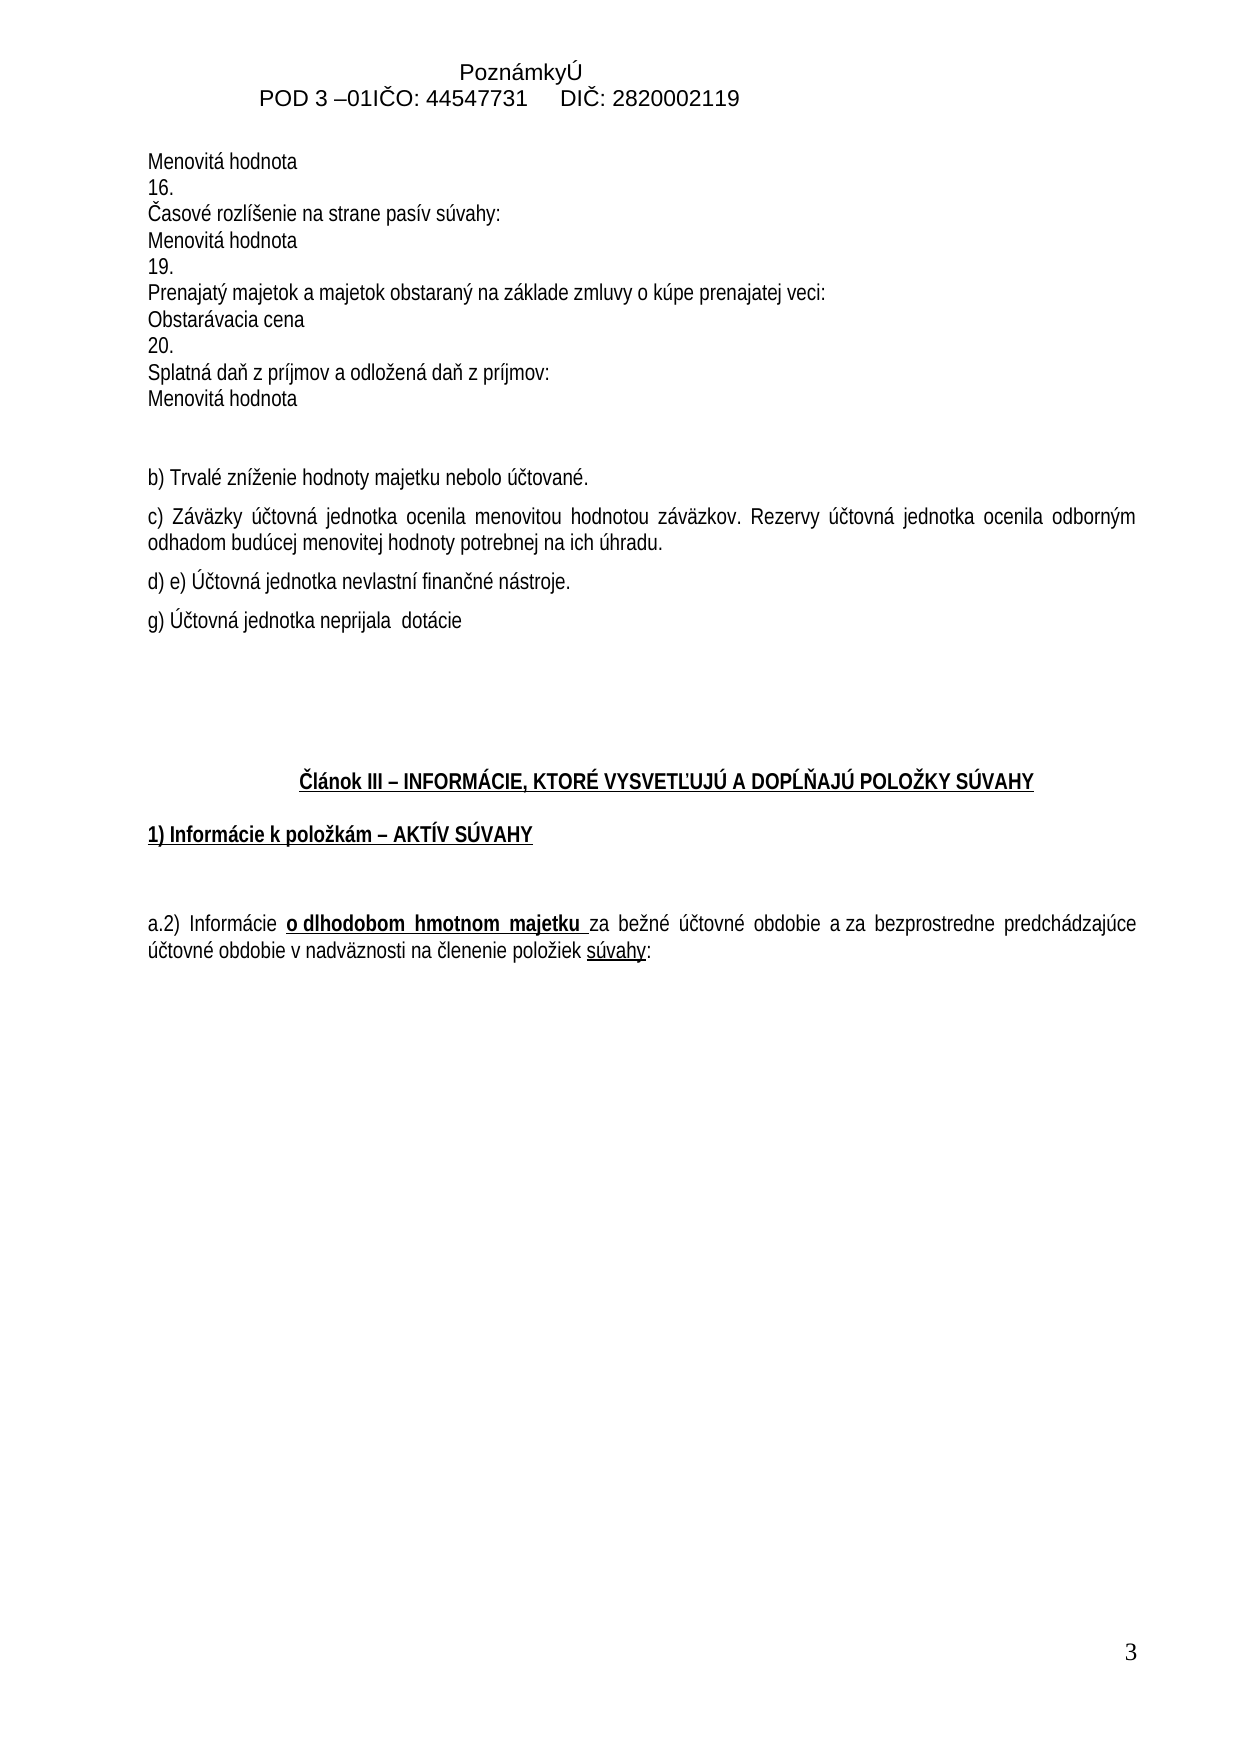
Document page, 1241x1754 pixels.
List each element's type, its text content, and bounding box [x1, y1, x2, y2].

text Splatná daň z príjmov a odložená daň z príjmov: [148, 358, 1137, 385]
text 1) Informácie k položkám – AKTÍV SÚVAHY [148, 821, 1186, 847]
text Prenajatý majetok a majetok obstaraný na základe zmluvy o kúpe prenajatej veci: [148, 279, 1137, 306]
text Menovitá hodnota [148, 227, 1137, 253]
text c) Záväzky účtovná jednotka ocenila menovitou hodnotou záväzkov. Rezervy účtovná jednotka ocenila odborným odhadom budúcej menovitej hodnoty potrebnej na ich úhradu. [148, 503, 1137, 555]
text Časové rozlíšenie na strane pasív súvahy: [148, 200, 1137, 227]
text 20. [148, 332, 1137, 358]
text 19. [148, 253, 1137, 279]
text Menovitá hodnota [148, 385, 1137, 411]
subtitle g) Účtovná jednotka neprijala dotácie [148, 607, 1137, 633]
text d) e) Účtovná jednotka nevlastní finančné nástroje. [148, 568, 1137, 594]
text a.2) Informácie o dlhodobom hmotnom majetku za bežné účtovné obdobie a za bezprostredne predchádzajúce účtovné obdobie v nadväznosti na členenie položiek súvahy: [148, 910, 1137, 963]
text Menovitá hodnota [148, 148, 1137, 174]
text Obstarávacia cena [148, 306, 1137, 332]
text b) Trvalé zníženie hodnoty majetku nebolo účtované. [148, 464, 1137, 490]
text 16. [148, 174, 1137, 200]
text Článok III – INFORMÁCIE, KTORÉ VYSVETĽUJÚ A DOPĹŇAJÚ POLOŽKY SÚVAHY [148, 768, 1186, 795]
